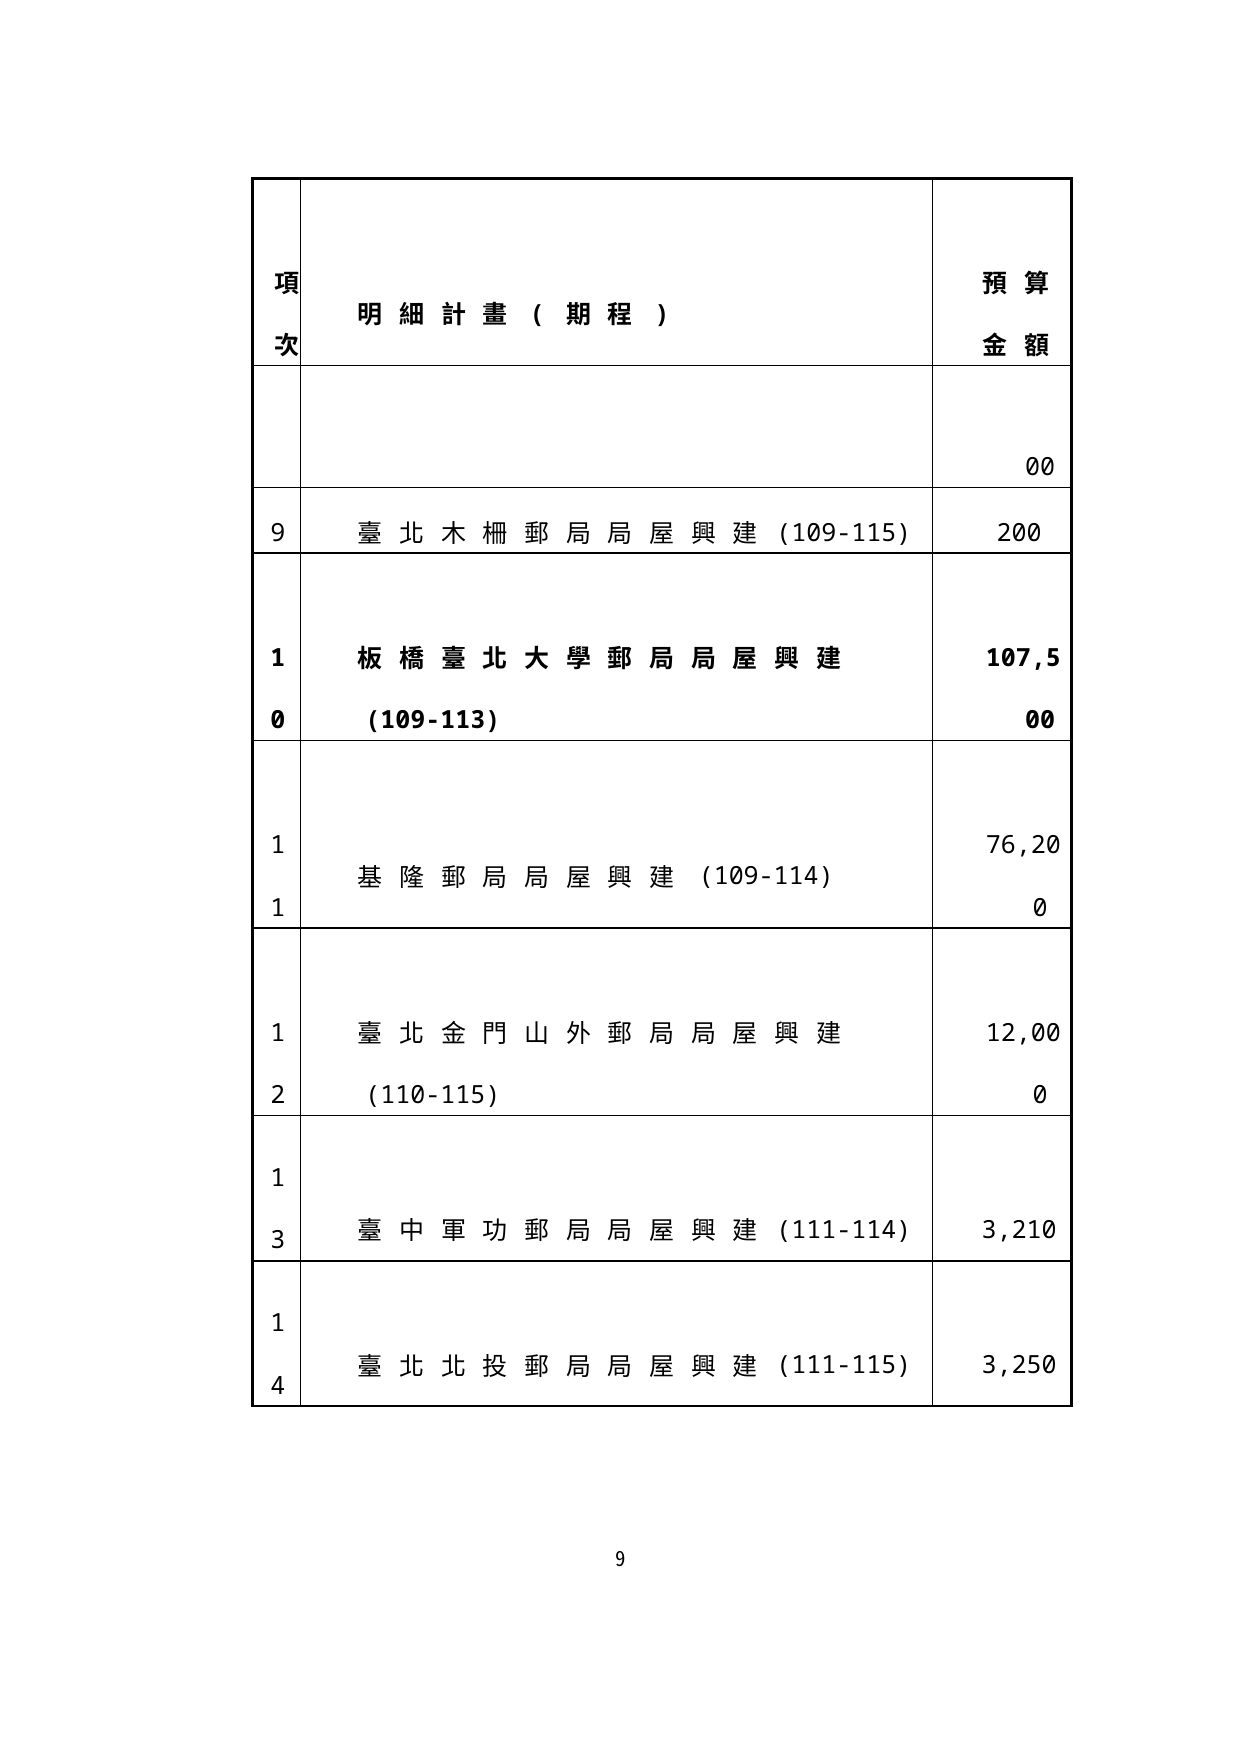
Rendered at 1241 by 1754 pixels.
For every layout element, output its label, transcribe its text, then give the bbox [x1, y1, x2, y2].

table_cell [254, 366, 300, 487]
table_cell [301, 366, 932, 487]
table_cell 200 [933, 488, 1070, 552]
table_cell 107,500 [933, 554, 1070, 740]
table_cell 臺北木柵郵局局屋興建(109-115) [301, 488, 932, 552]
table_cell 9 [254, 488, 300, 552]
table_cell 3,250 [933, 1262, 1070, 1405]
table_cell 00 [933, 366, 1070, 487]
table_cell 臺北金門山外郵局局屋興建(110-115) [301, 929, 932, 1115]
table_cell 板橋臺北大學郵局局屋興建(109-113) [301, 554, 932, 740]
table_cell 13 [254, 1116, 300, 1260]
table_header 項次 [254, 180, 300, 365]
table_cell 14 [254, 1262, 300, 1405]
table_cell 基隆郵局局屋興建(109-114) [301, 741, 932, 927]
table_cell 3,210 [933, 1116, 1070, 1260]
table_cell 臺北北投郵局局屋興建(111-115) [301, 1262, 932, 1405]
table_cell 12 [254, 929, 300, 1115]
table_cell 10 [254, 554, 300, 740]
table_cell 11 [254, 741, 300, 927]
table_header 明細計畫(期程) [301, 180, 932, 365]
table_cell 76,200 [933, 741, 1070, 927]
table_cell 臺中軍功郵局局屋興建(111-114) [301, 1116, 932, 1260]
table_header 預算金額 [933, 180, 1070, 365]
table_cell 12,000 [933, 929, 1070, 1115]
